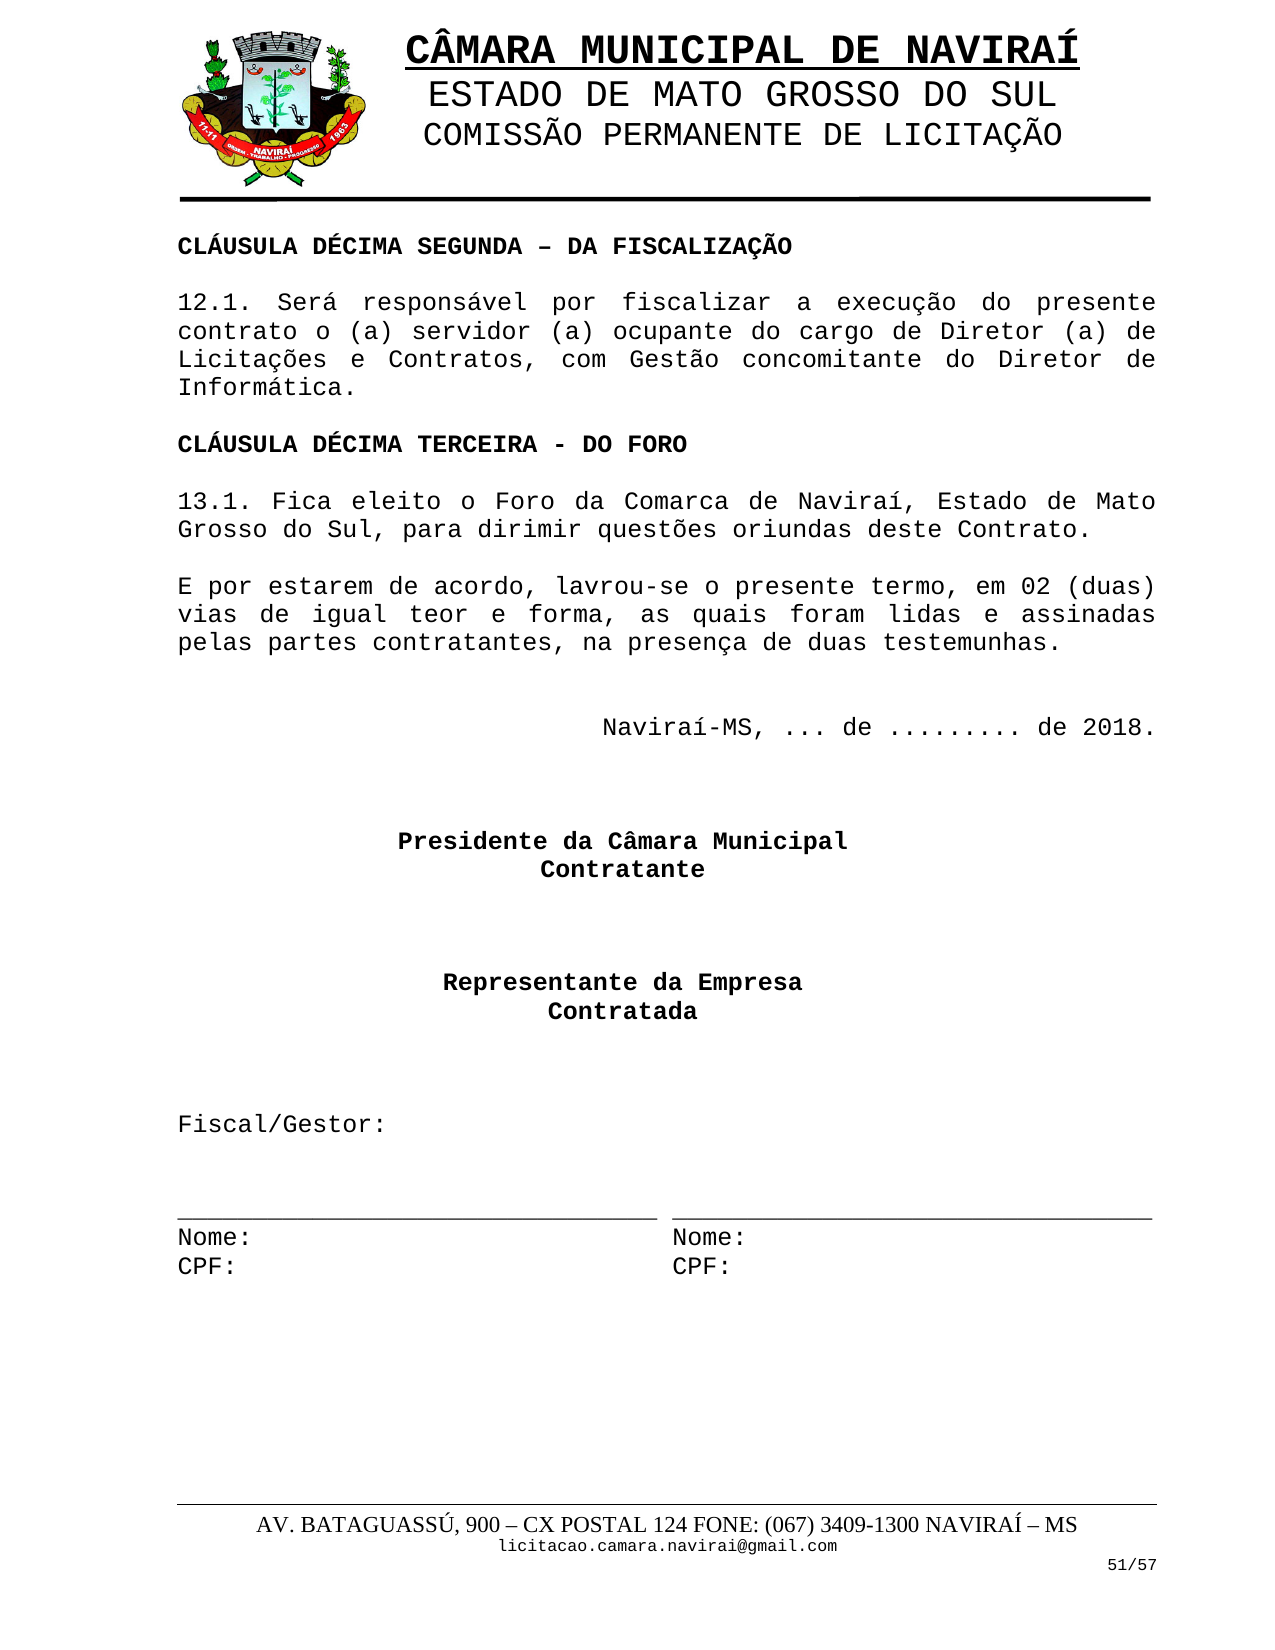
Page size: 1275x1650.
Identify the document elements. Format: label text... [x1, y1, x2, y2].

text Contratada [88, 998, 1157, 1027]
text Contratante [88, 857, 1157, 885]
text 13.1. Fica eleito o Foro da Comarca de Naviraí, Estado de Mato Grosso do Sul, para dirimir questões oriundas deste Contrato. [177, 488, 1157, 545]
text CLÁUSULA DÉCIMA TERCEIRA - DO FORO [177, 432, 1157, 460]
text Naviraí-MS, ... de ......... de 2018. [88, 715, 1157, 743]
text Nome: Nome: [177, 1225, 1157, 1253]
text CLÁUSULA DÉCIMA SEGUNDA – DA FISCALIZAÇÃO [177, 233, 1157, 262]
text ________________________________ ________________________________ [177, 1197, 1157, 1225]
text Presidente da Câmara Municipal [88, 828, 1157, 857]
text 12.1. Será responsável por fiscalizar a execução do presente contrato o (a) servidor (a) ocupante do cargo de Diretor (a) de Licitações e Contratos, com Gestão concomitante do Diretor de Informática. [177, 290, 1157, 403]
text Representante da Empresa [88, 970, 1157, 998]
text CPF: CPF: [177, 1253, 1157, 1282]
text Fiscal/Gestor: [177, 1112, 1157, 1140]
text E por estarem de acordo, lavrou-se o presente termo, em 02 (duas) vias de igual teor e forma, as quais foram lidas e assinadas pelas partes contratantes, na presença de duas testemunhas. [177, 573, 1157, 658]
